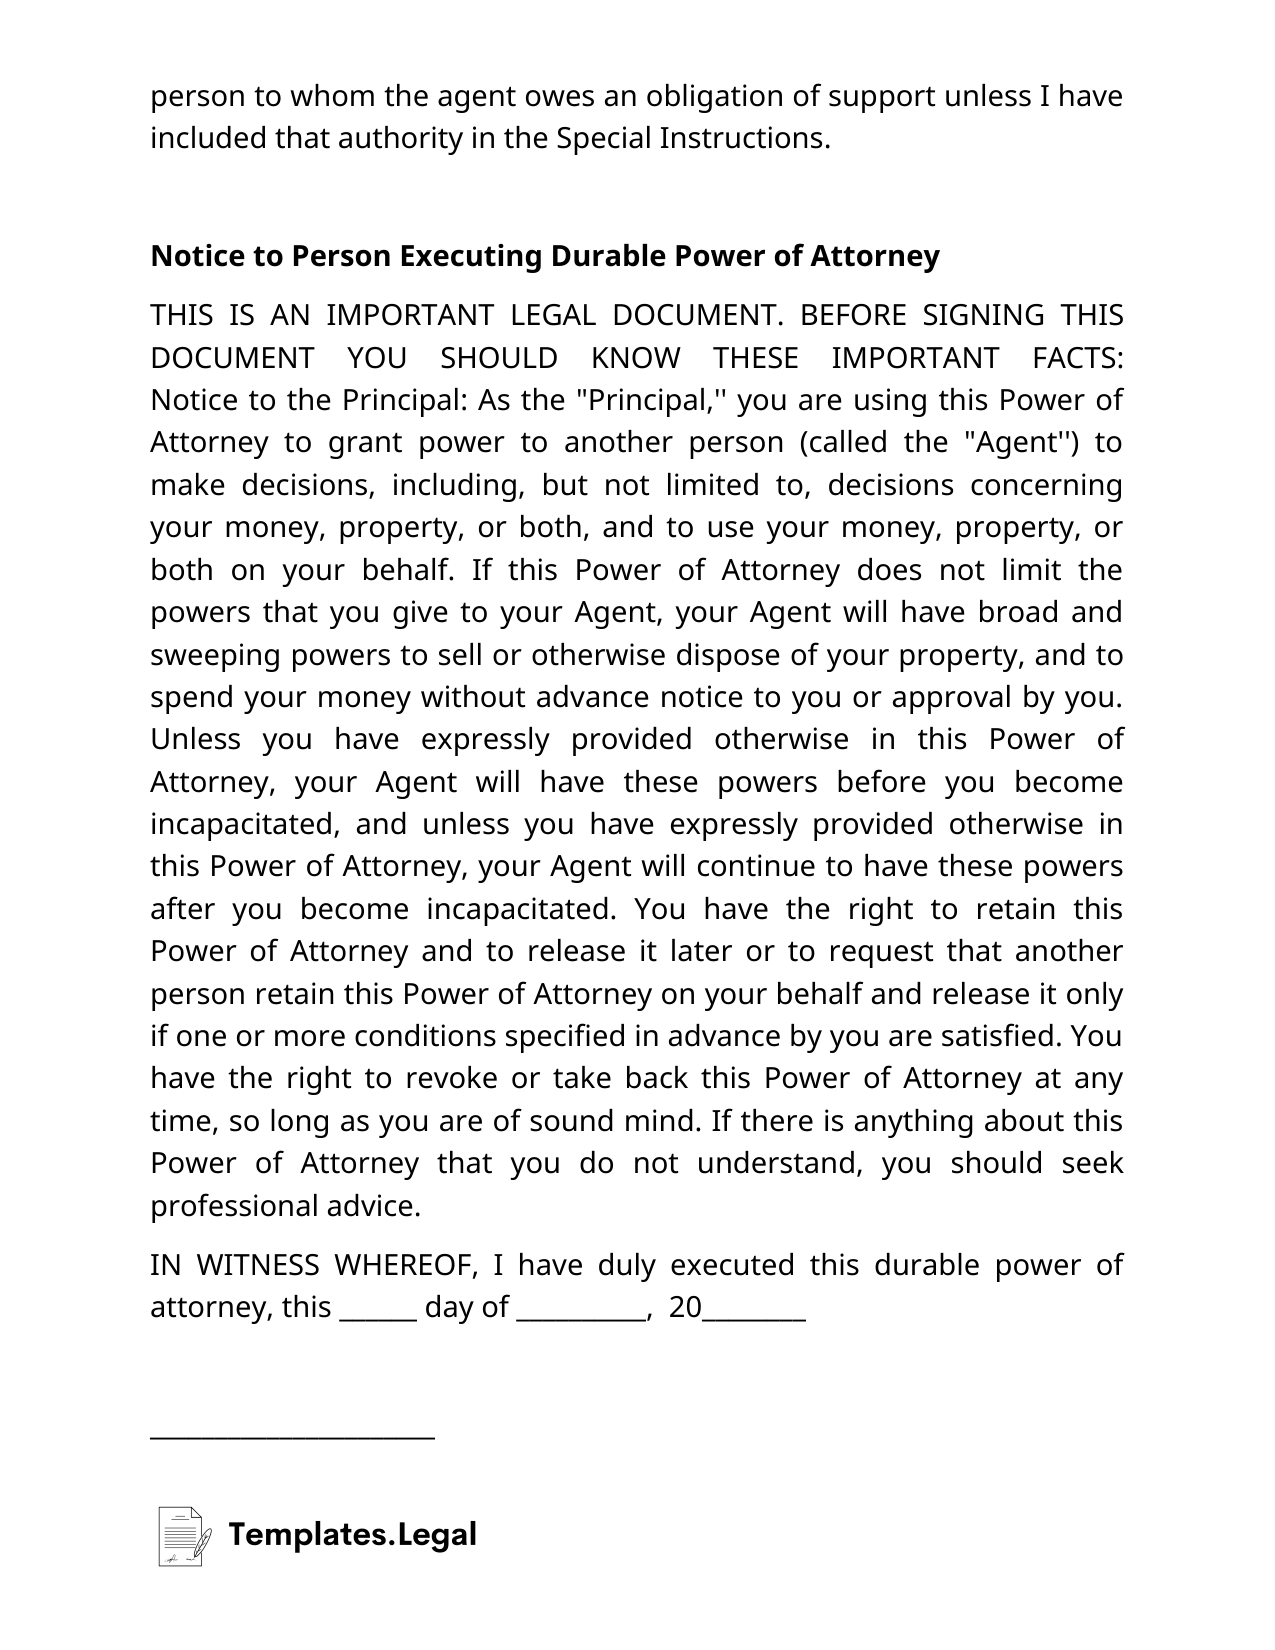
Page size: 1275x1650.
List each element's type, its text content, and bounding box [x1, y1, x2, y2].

text person to whom the agent owes an obligation of support unless I have included that authority in the Special Instructions. [150, 75, 1125, 157]
text Notice to Person Executing Durable Power of Attorney [150, 236, 1125, 275]
text THIS IS AN IMPORTANT LEGAL DOCUMENT. BEFORE SIGNING THIS DOCUMENT YOU SHOULD KNOW THESE IMPORTANT FACTS: Notice to the Principal: As the "Principal,'' you are using this Power of Attorney to grant power to another person (called the "Agent'') to make decisions, including, but not limited to, decisions concerning your money, property, or both, and to use your money, property, or both on your behalf. If this Power of Attorney does not limit the powers that you give to your Agent, your Agent will have broad and sweeping powers to sell or otherwise dispose of your property, and to spend your money without advance notice to you or approval by you. Unless you have expressly provided otherwise in this Power of Attorney, your Agent will have these powers before you become incapacitated, and unless you have expressly provided otherwise in this Power of Attorney, your Agent will continue to have these powers after you become incapacitated. You have the right to retain this Power of Attorney and to release it later or to request that another person retain this Power of Attorney on your behalf and release it only if one or more conditions specified in advance by you are satisfied. You have the right to revoke or take back this Power of Attorney at any time, so long as you are of sound mind. If there is anything about this Power of Attorney that you do not understand, you should seek professional advice. [150, 294, 1125, 1224]
text ______________________ [150, 1404, 1125, 1444]
text IN WITNESS WHEREOF, I have duly executed this durable power of attorney, this ______ day of __________, 20________ [150, 1244, 1125, 1326]
